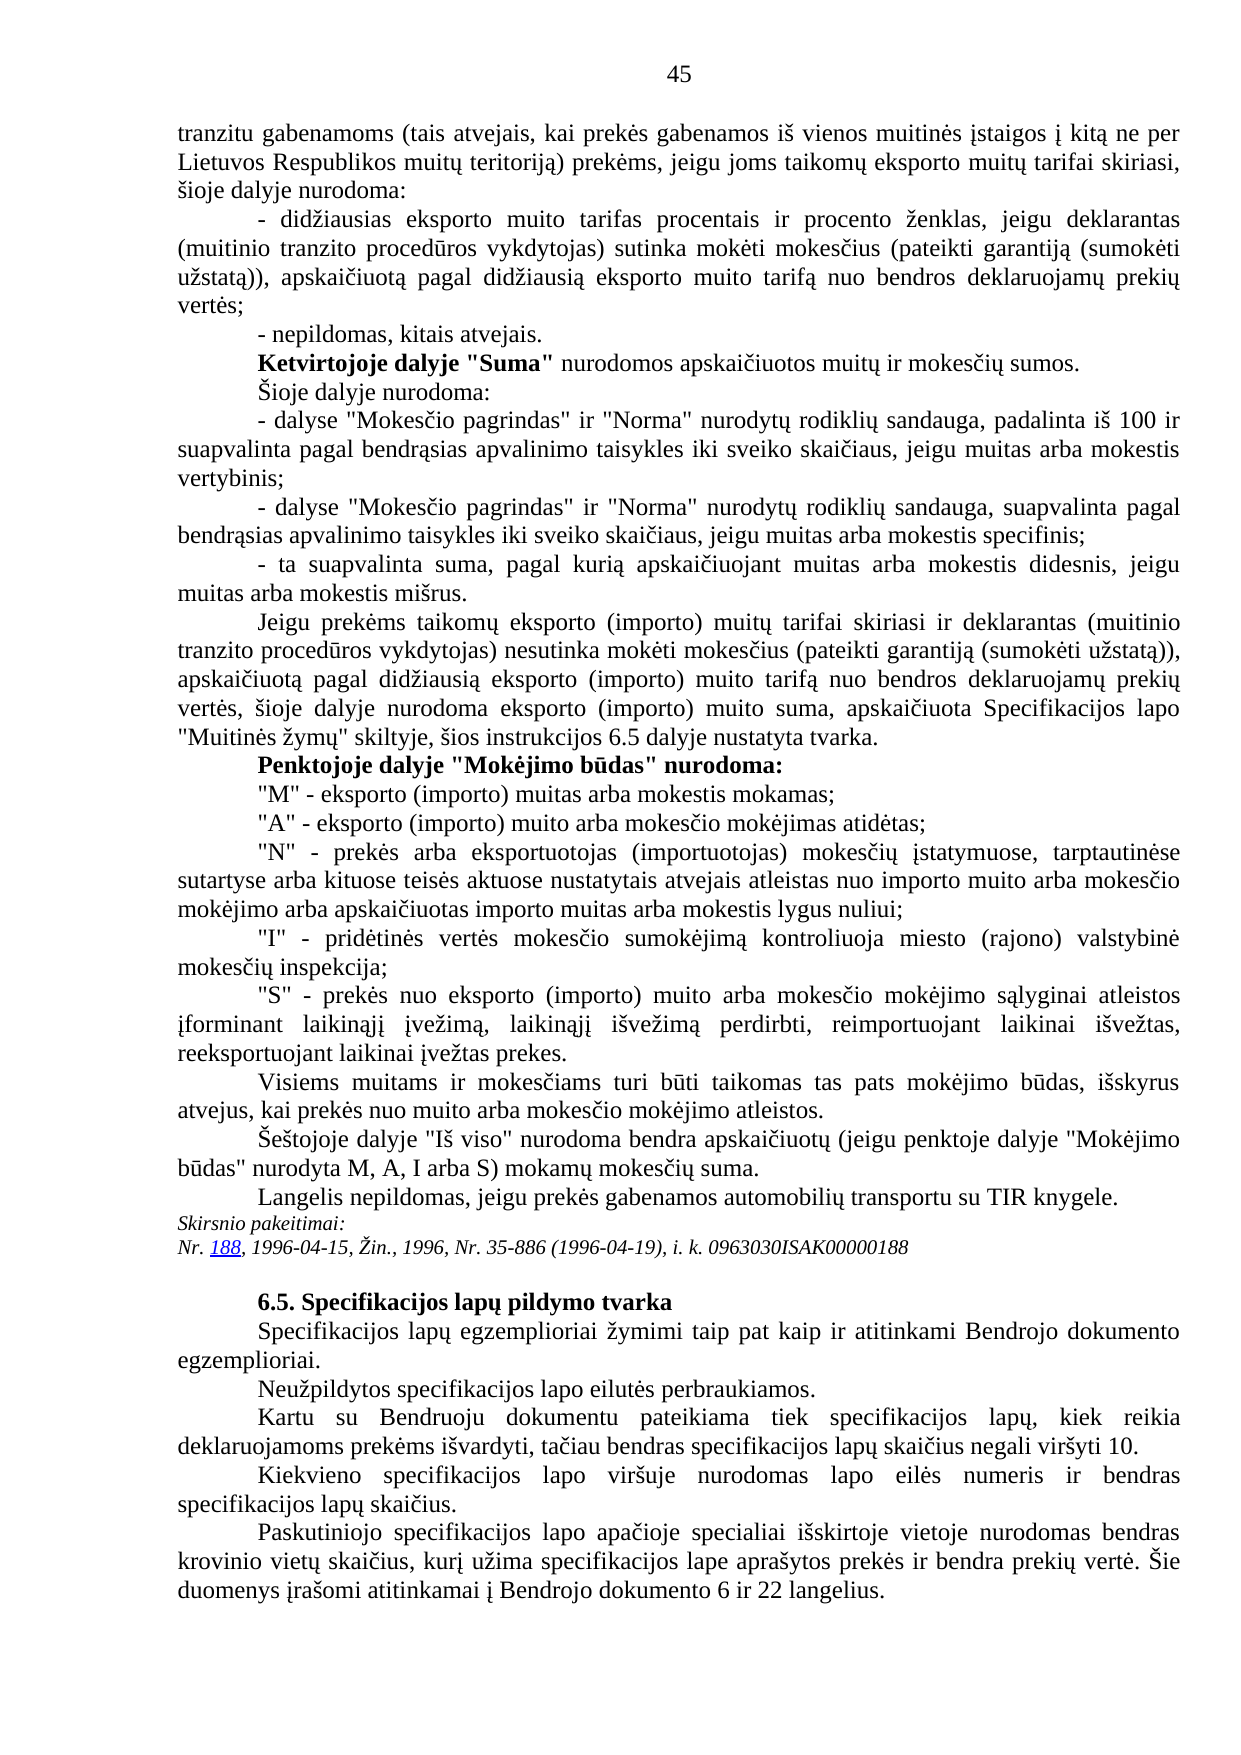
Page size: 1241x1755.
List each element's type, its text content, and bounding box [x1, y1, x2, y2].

text Šioje dalyje nurodoma: [177, 377, 1181, 406]
text Nr. 188, 1996-04-15, Žin., 1996, Nr. 35-886 (1996-04-19), i. k. 0963030ISAK00000188 [177, 1235, 1181, 1259]
text Kiekvieno specifikacijos lapo viršuje nurodomas lapo eilės numeris ir bendras specifikacijos lapų skaičius. [177, 1460, 1181, 1517]
text - dalyse "Mokesčio pagrindas" ir "Norma" nurodytų rodiklių sandauga, padalinta iš 100 ir suapvalinta pagal bendrąsias apvalinimo taisykles iki sveiko skaičiaus, jeigu muitas arba mokestis vertybinis; [177, 406, 1181, 492]
text "A" - eksporto (importo) muito arba mokesčio mokėjimas atidėtas; [177, 808, 1181, 837]
text Neužpildytos specifikacijos lapo eilutės perbraukiamos. [177, 1374, 1181, 1402]
text - dalyse "Mokesčio pagrindas" ir "Norma" nurodytų rodiklių sandauga, suapvalinta pagal bendrąsias apvalinimo taisykles iki sveiko skaičiaus, jeigu muitas arba mokestis specifinis; [177, 492, 1181, 549]
text "S" - prekės nuo eksporto (importo) muito arba mokesčio mokėjimo sąlyginai atleistos įforminant laikinąjį įvežimą, laikinąjį išvežimą perdirbti, reimportuojant laikinai išvežtas, reeksportuojant laikinai įvežtas prekes. [177, 981, 1181, 1067]
text "M" - eksporto (importo) muitas arba mokestis mokamas; [177, 779, 1181, 808]
text Specifikacijos lapų egzemplioriai žymimi taip pat kaip ir atitinkami Bendrojo dokumento egzemplioriai. [177, 1316, 1181, 1374]
text Paskutiniojo specifikacijos lapo apačioje specialiai išskirtoje vietoje nurodomas bendras krovinio vietų skaičius, kurį užima specifikacijos lape aprašytos prekės ir bendra prekių vertė. Šie duomenys įrašomi atitinkamai į Bendrojo dokumento 6 ir 22 langelius. [177, 1517, 1181, 1604]
text - ta suapvalinta suma, pagal kurią apskaičiuojant muitas arba mokestis didesnis, jeigu muitas arba mokestis mišrus. [177, 549, 1181, 607]
text Jeigu prekėms taikomų eksporto (importo) muitų tarifai skiriasi ir deklarantas (muitinio tranzito procedūros vykdytojas) nesutinka mokėti mokesčius (pateikti garantiją (sumokėti užstatą)), apskaičiuotą pagal didžiausią eksporto (importo) muito tarifą nuo bendros deklaruojamų prekių vertės, šioje dalyje nurodoma eksporto (importo) muito suma, apskaičiuota Specifikacijos lapo "Muitinės žymų" skiltyje, šios instrukcijos 6.5 dalyje nustatyta tvarka. [177, 607, 1181, 751]
text Visiems muitams ir mokesčiams turi būti taikomas tas pats mokėjimo būdas, išskyrus atvejus, kai prekės nuo muito arba mokesčio mokėjimo atleistos. [177, 1067, 1181, 1124]
text Ketvirtojoje dalyje "Suma" nurodomos apskaičiuotos muitų ir mokesčių sumos. [177, 348, 1181, 377]
text Penktojoje dalyje "Mokėjimo būdas" nurodoma: [177, 751, 1181, 779]
text - nepildomas, kitais atvejais. [177, 319, 1181, 348]
text - didžiausias eksporto muito tarifas procentais ir procento ženklas, jeigu deklarantas (muitinio tranzito procedūros vykdytojas) sutinka mokėti mokesčius (pateikti garantiją (sumokėti užstatą)), apskaičiuotą pagal didžiausią eksporto muito tarifą nuo bendros deklaruojamų prekių vertės; [177, 204, 1181, 319]
text "I" - pridėtinės vertės mokesčio sumokėjimą kontroliuoja miesto (rajono) valstybinė mokesčių inspekcija; [177, 923, 1181, 981]
text Langelis nepildomas, jeigu prekės gabenamos automobilių transportu su TIR knygele. [177, 1182, 1181, 1211]
text "N" - prekės arba eksportuotojas (importuotojas) mokesčių įstatymuose, tarptautinėse sutartyse arba kituose teisės aktuose nustatytais atvejais atleistas nuo importo muito arba mokesčio mokėjimo arba apskaičiuotas importo muitas arba mokestis lygus nuliui; [177, 837, 1181, 923]
text tranzitu gabenamoms (tais atvejais, kai prekės gabenamos iš vienos muitinės įstaigos į kitą ne per Lietuvos Respublikos muitų teritoriją) prekėms, jeigu joms taikomų eksporto muitų tarifai skiriasi, šioje dalyje nurodoma: [177, 118, 1181, 204]
text Skirsnio pakeitimai: [177, 1211, 1181, 1235]
text Kartu su Bendruoju dokumentu pateikiama tiek specifikacijos lapų, kiek reikia deklaruojamoms prekėms išvardyti, tačiau bendras specifikacijos lapų skaičius negali viršyti 10. [177, 1402, 1181, 1460]
text 6.5. Specifikacijos lapų pildymo tvarka [177, 1287, 1181, 1316]
text Šeštojoje dalyje "Iš viso" nurodoma bendra apskaičiuotų (jeigu penktoje dalyje "Mokėjimo būdas" nurodyta M, A, I arba S) mokamų mokesčių suma. [177, 1124, 1181, 1182]
